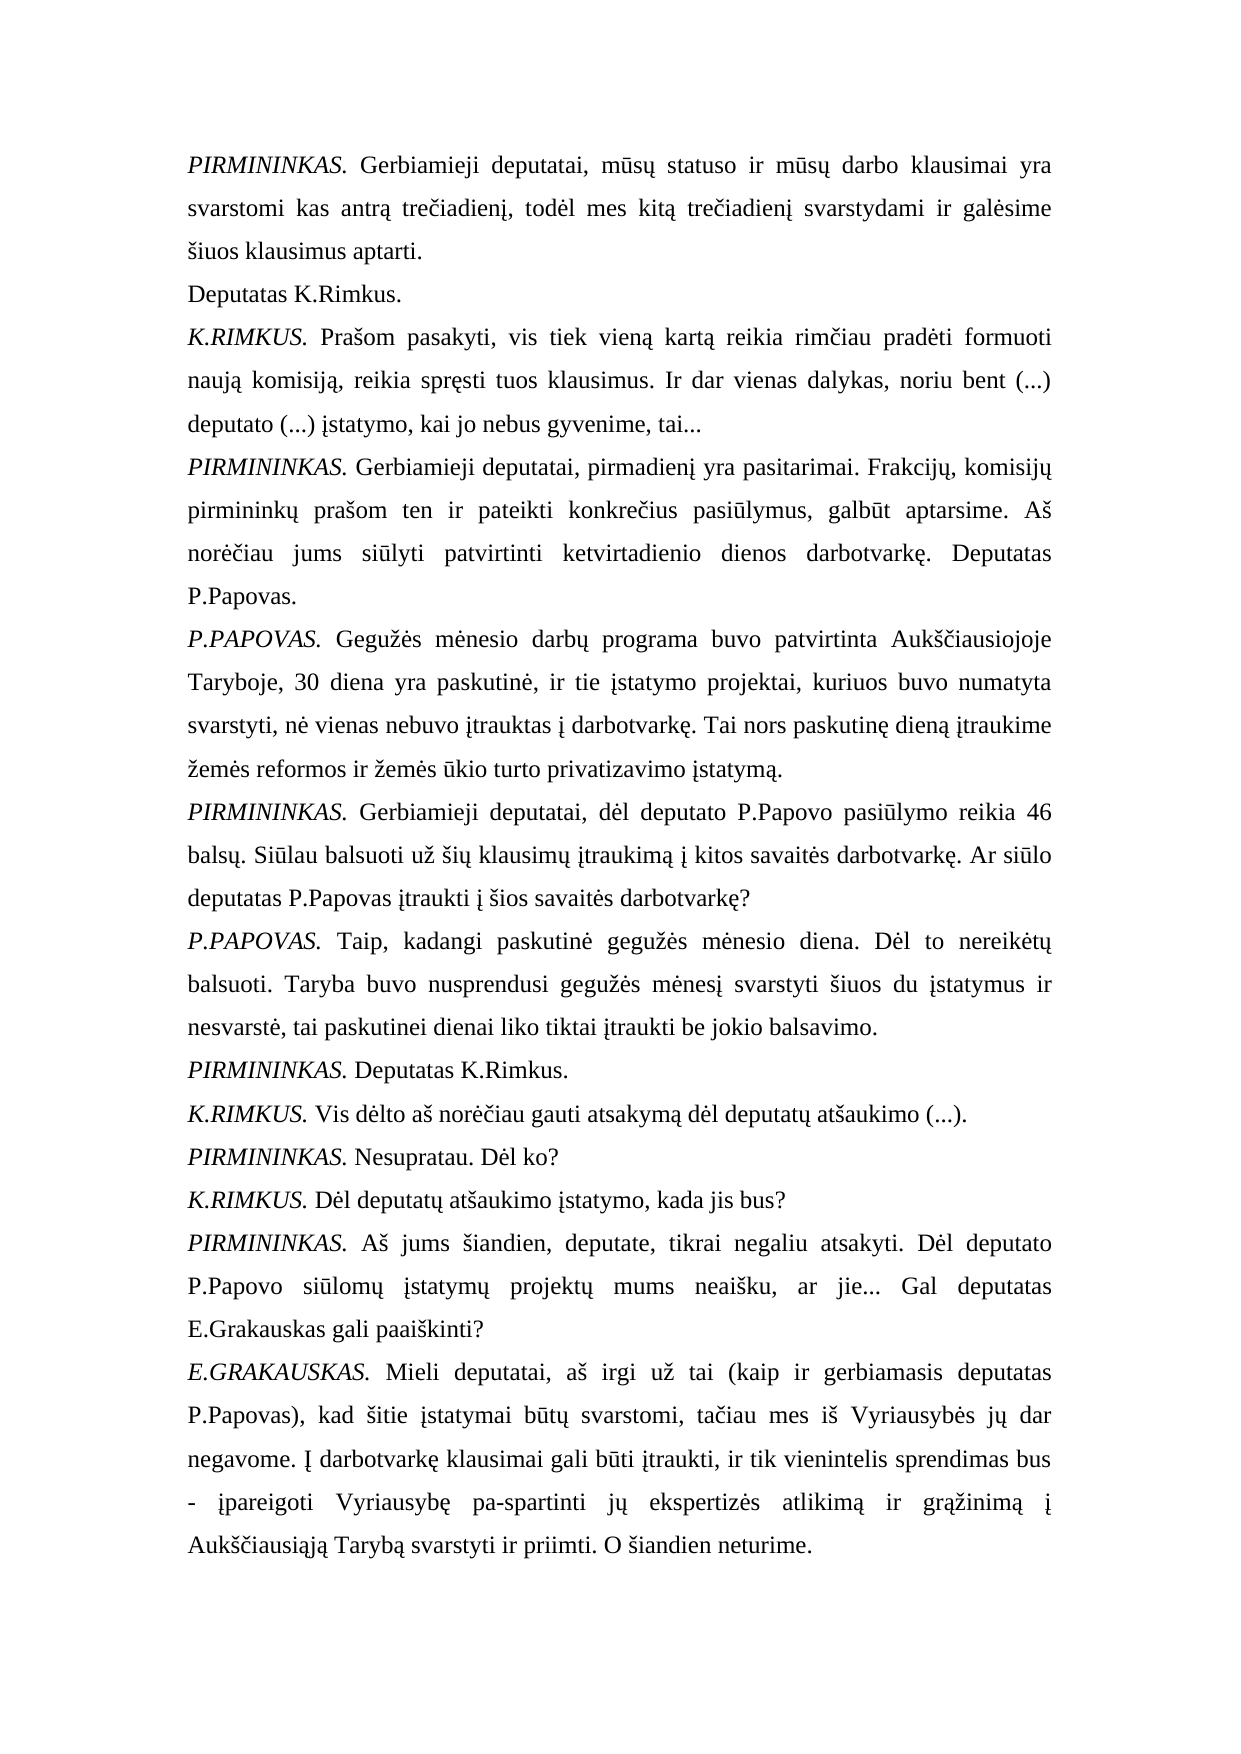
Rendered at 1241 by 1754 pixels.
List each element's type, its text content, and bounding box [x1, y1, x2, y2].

text PIRMININKAS. Gerbiamieji deputatai, dėl deputato P.Papovo pasiūlymo reikia 46 balsų. Siūlau balsuoti už šių klausimų įtraukimą į kitos savaitės darbotvarkę. Ar siūlo deputatas P.Papovas įtraukti į šios savaitės darbotvarkę? [187, 797, 1053, 912]
text PIRMININKAS. Nesupratau. Dėl ko? [187, 1142, 1053, 1171]
text P.PAPOVAS. Gegužės mėnesio darbų programa buvo patvirtinta Aukščiausiojoje Taryboje, 30 diena yra paskutinė, ir tie įstatymo projektai, kuriuos buvo numatyta svarstyti, nė vienas nebuvo įtrauktas į darbotvarkę. Tai nors paskutinę dieną įtraukime žemės reformos ir žemės ūkio turto privatizavimo įstatymą. [187, 624, 1053, 782]
text K.RIMKUS. Vis dėlto aš norėčiau gauti atsakymą dėl deputatų atšaukimo (...). [187, 1099, 1053, 1127]
text PIRMININKAS. Gerbiamieji deputatai, mūsų statuso ir mūsų darbo klausimai yra svarstomi kas antrą trečiadienį, todėl mes kitą trečiadienį svarstydami ir galėsime šiuos klausimus aptarti. [187, 150, 1053, 265]
text E.GRAKAUSKAS. Mieli deputatai, aš irgi už tai (kaip ir gerbiamasis deputatas P.Papovas), kad šitie įstatymai būtų svarstomi, tačiau mes iš Vyriausybės jų dar negavome. Į darbotvarkę klausimai gali būti įtraukti, ir tik vienintelis sprendimas bus - įpareigoti Vyriausybę pa-spartinti jų ekspertizės atlikimą ir grąžinimą į Aukščiausiąją Tarybą svarstyti ir priimti. O šiandien neturime. [187, 1357, 1053, 1559]
text Deputatas K.Rimkus. [187, 279, 1053, 308]
text PIRMININKAS. Aš jums šiandien, deputate, tikrai negaliu atsakyti. Dėl deputato P.Papovo siūlomų įstatymų projektų mums neaišku, ar jie... Gal deputatas E.Grakauskas gali paaiškinti? [187, 1228, 1053, 1343]
text K.RIMKUS. Prašom pasakyti, vis tiek vieną kartą reikia rimčiau pradėti formuoti naują komisiją, reikia spręsti tuos klausimus. Ir dar vienas dalykas, noriu bent (...) deputato (...) įstatymo, kai jo nebus gyvenime, tai... [187, 322, 1053, 437]
text K.RIMKUS. Dėl deputatų atšaukimo įstatymo, kada jis bus? [187, 1185, 1053, 1214]
text P.PAPOVAS. Taip, kadangi paskutinė gegužės mėnesio diena. Dėl to nereikėtų balsuoti. Taryba buvo nusprendusi gegužės mėnesį svarstyti šiuos du įstatymus ir nesvarstė, tai paskutinei dienai liko tiktai įtraukti be jokio balsavimo. [187, 926, 1053, 1041]
text PIRMININKAS. Gerbiamieji deputatai, pirmadienį yra pasitarimai. Frakcijų, komisijų pirmininkų prašom ten ir pateikti konkrečius pasiūlymus, galbūt aptarsime. Aš norėčiau jums siūlyti patvirtinti ketvirtadienio dienos darbotvarkę. Deputatas P.Papovas. [187, 452, 1053, 610]
text PIRMININKAS. Deputatas K.Rimkus. [187, 1056, 1053, 1084]
